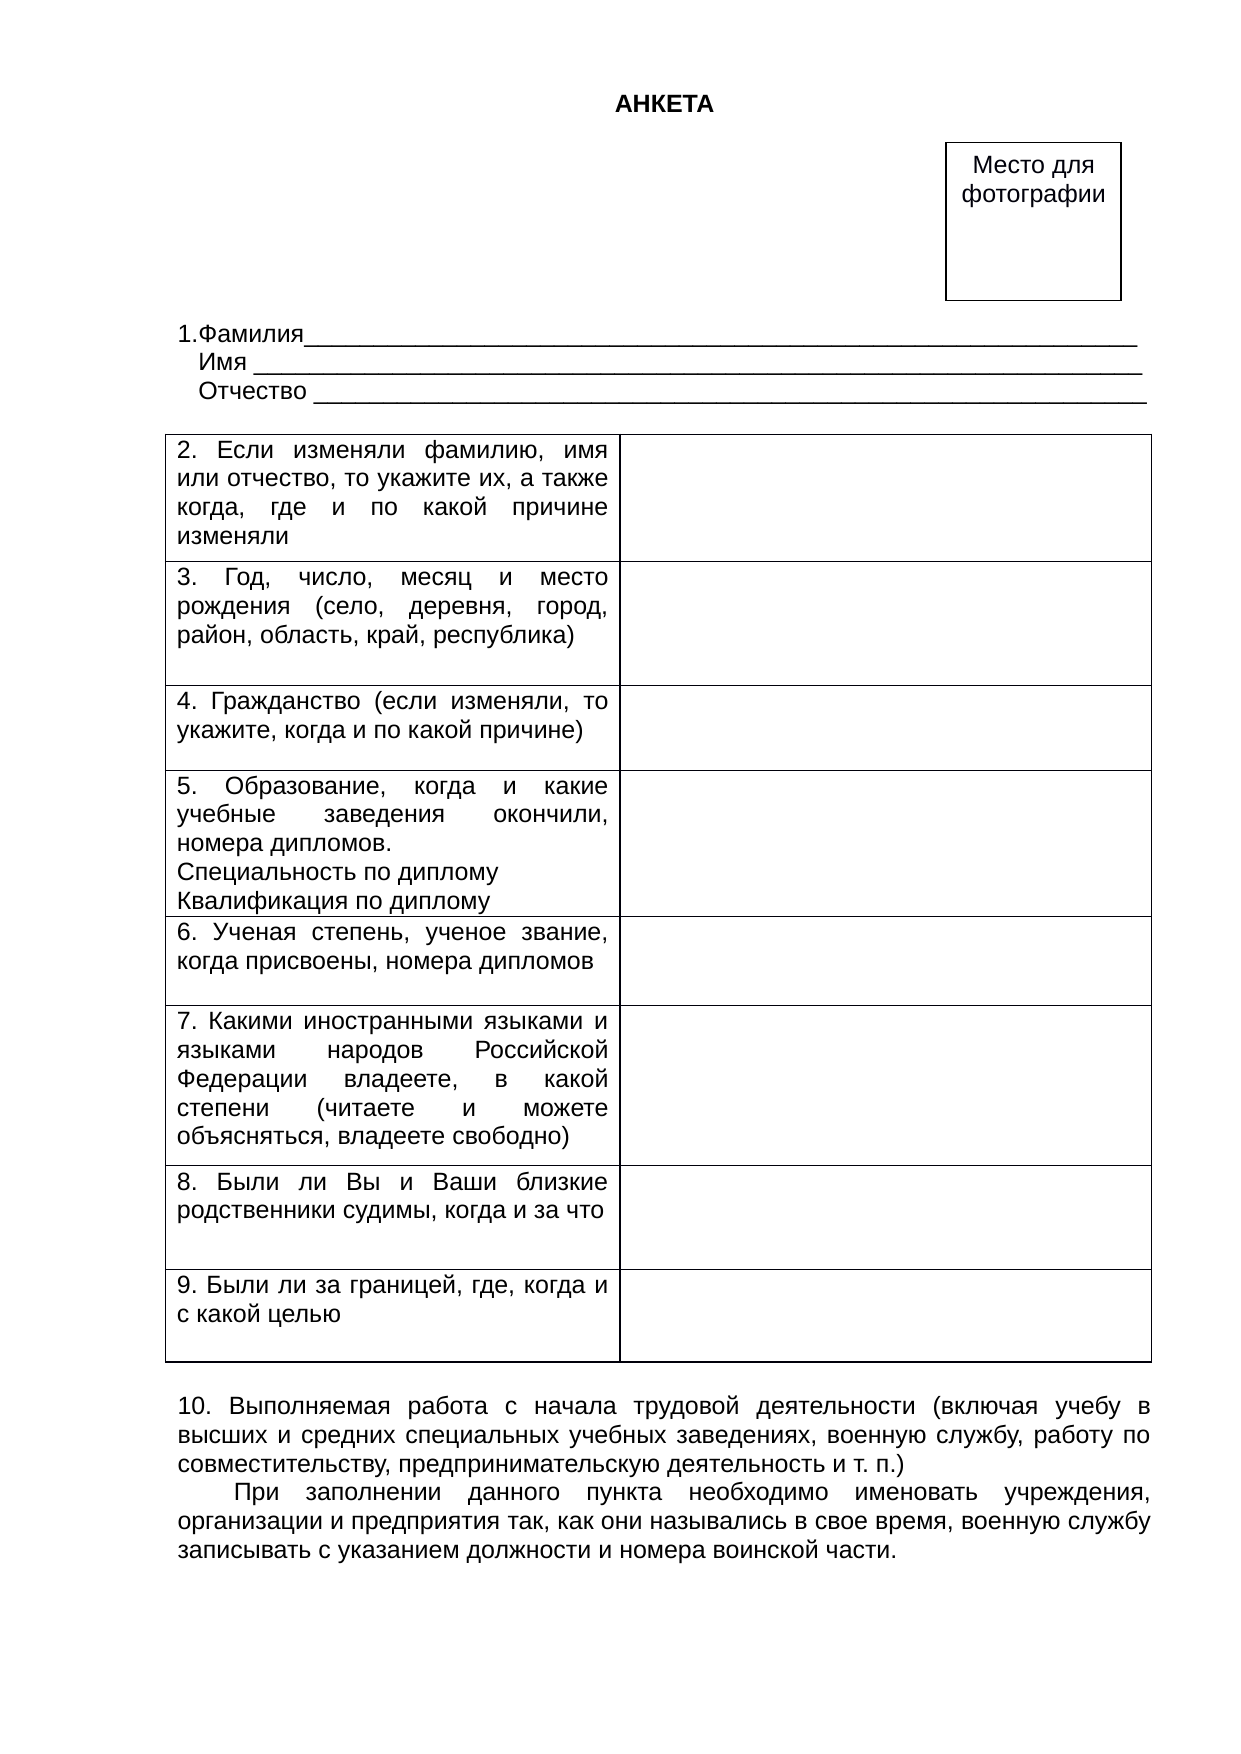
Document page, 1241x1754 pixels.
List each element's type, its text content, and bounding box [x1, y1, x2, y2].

table_cell [621, 1166, 1151, 1269]
table_header [621, 435, 1151, 561]
table_cell [621, 917, 1151, 1005]
table_header 2. Если изменяли фамилию, имя или отчество, то укажите их, а также когда, где и по какой причине изменяли [166, 435, 619, 561]
table_cell 3. Год, число, месяц и место рождения (село, деревня, город, район, область, край, республика) [166, 562, 619, 685]
table_cell 9. Были ли за границей, где, когда и с какой целью [166, 1270, 619, 1361]
text АНКЕТА [177, 88, 1152, 117]
table_cell 6. Ученая степень, ученое звание, когда присвоены, номера дипломов [166, 917, 619, 1005]
text Место для фотографии [961, 150, 1106, 208]
table_cell 7. Какими иностранными языками и языками народов Российской Федерации владеете, в какой степени (читаете и можете объясняться, владеете свободно) [166, 1006, 619, 1165]
text 10. Выполняемая работа с начала трудовой деятельности (включая учебу в высших и средних специальных учебных заведениях, военную службу, работу по совместительству, предпринимательскую деятельность и т. п.) [177, 1391, 1152, 1477]
table_cell 8. Были ли Вы и Ваши близкие родственники судимы, когда и за что [166, 1166, 619, 1269]
table_cell [621, 771, 1151, 916]
table_cell [621, 686, 1151, 769]
list Имя ________________________________________________________________ [177, 347, 1152, 376]
table_cell [621, 562, 1151, 685]
list 1.Фамилия____________________________________________________________ [177, 203, 1152, 347]
text Отчество ____________________________________________________________ [177, 376, 1152, 405]
table_cell [621, 1006, 1151, 1165]
table_cell 5. Образование, когда и какие учебные заведения окончили, номера дипломов. Специальность по диплому Квалификация по диплому [166, 771, 619, 916]
table_cell [621, 1270, 1151, 1361]
text При заполнении данного пункта необходимо именовать учреждения, организации и предприятия так, как они назывались в свое время, военную службу записывать с указанием должности и номера воинской части. [177, 1477, 1152, 1564]
table_cell 4. Гражданство (если изменяли, то укажите, когда и по какой причине) [166, 686, 619, 769]
